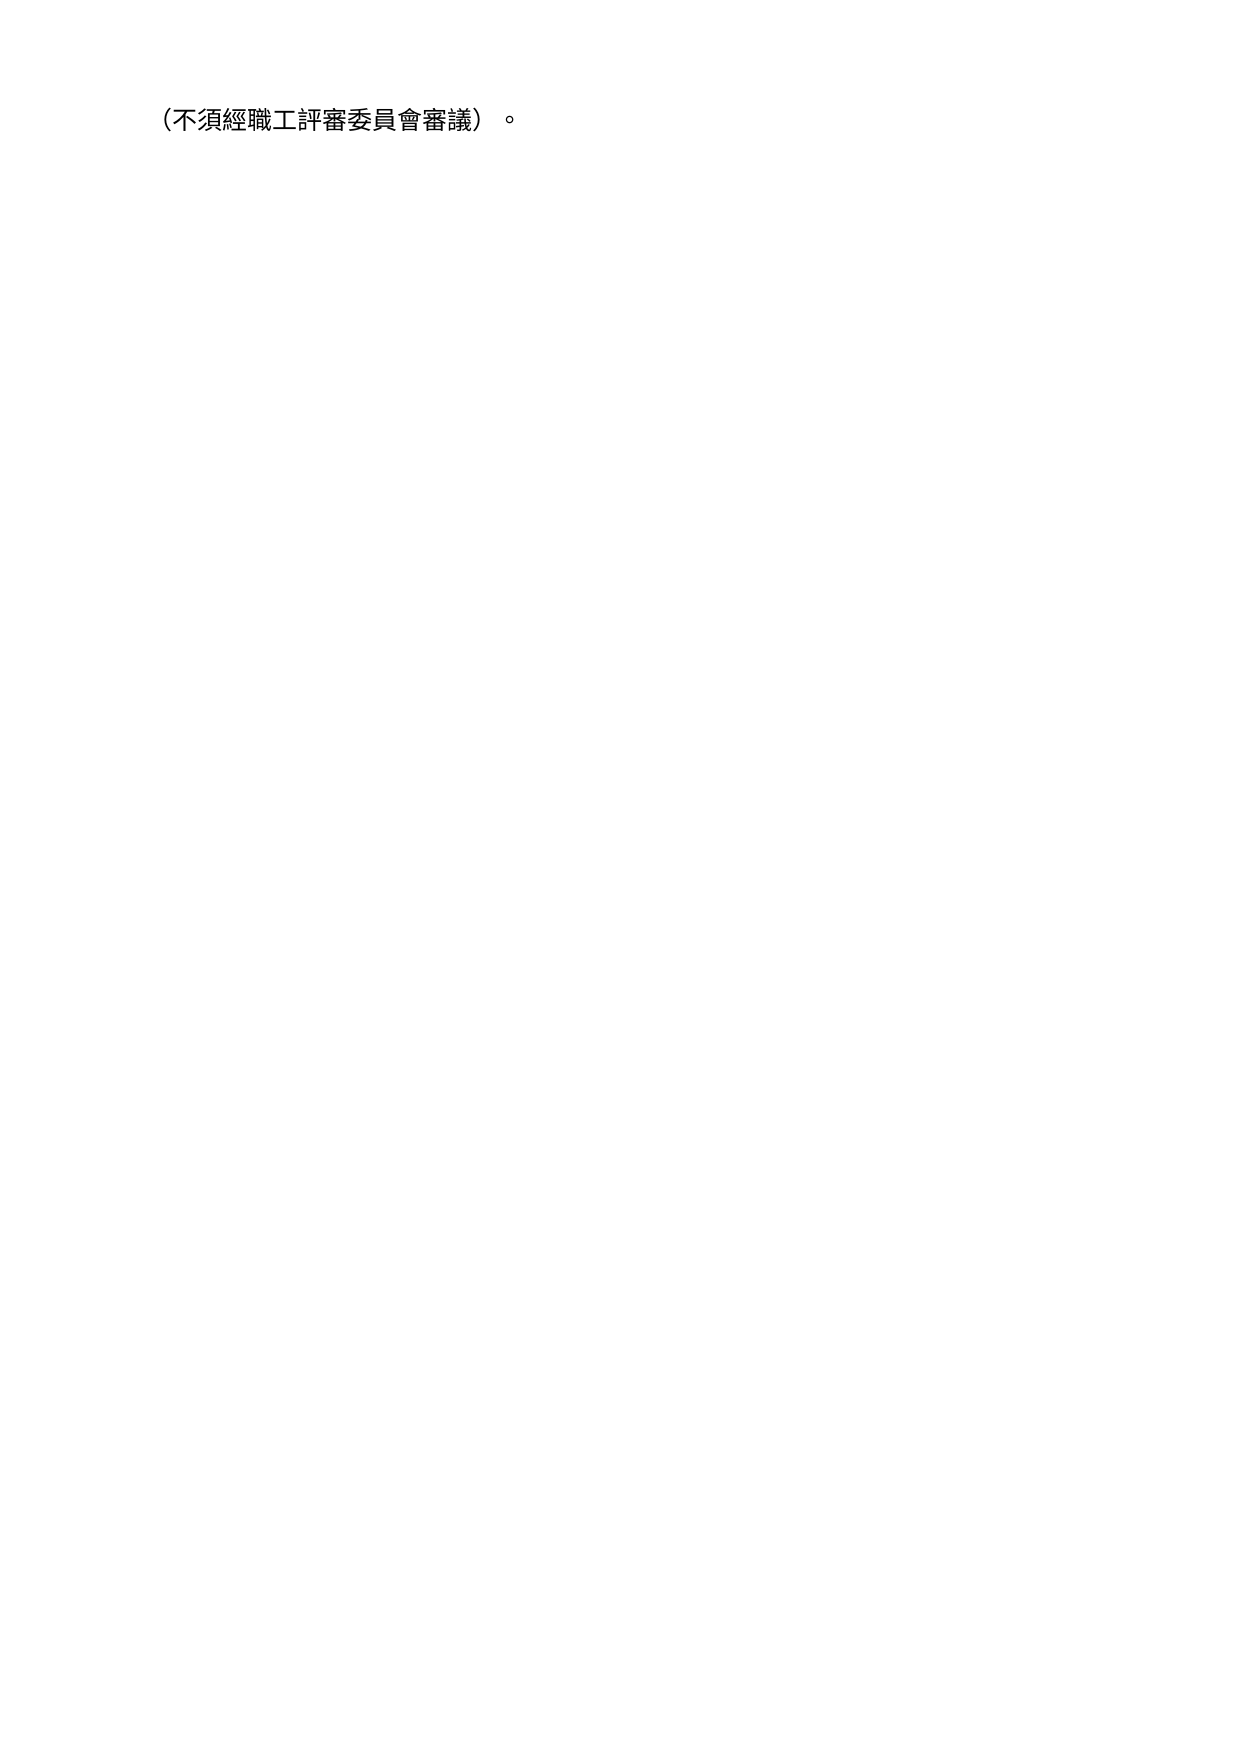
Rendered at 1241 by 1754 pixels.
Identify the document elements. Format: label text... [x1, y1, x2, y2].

text （不須經職工評審委員會審議）。 [89, 100, 1152, 138]
